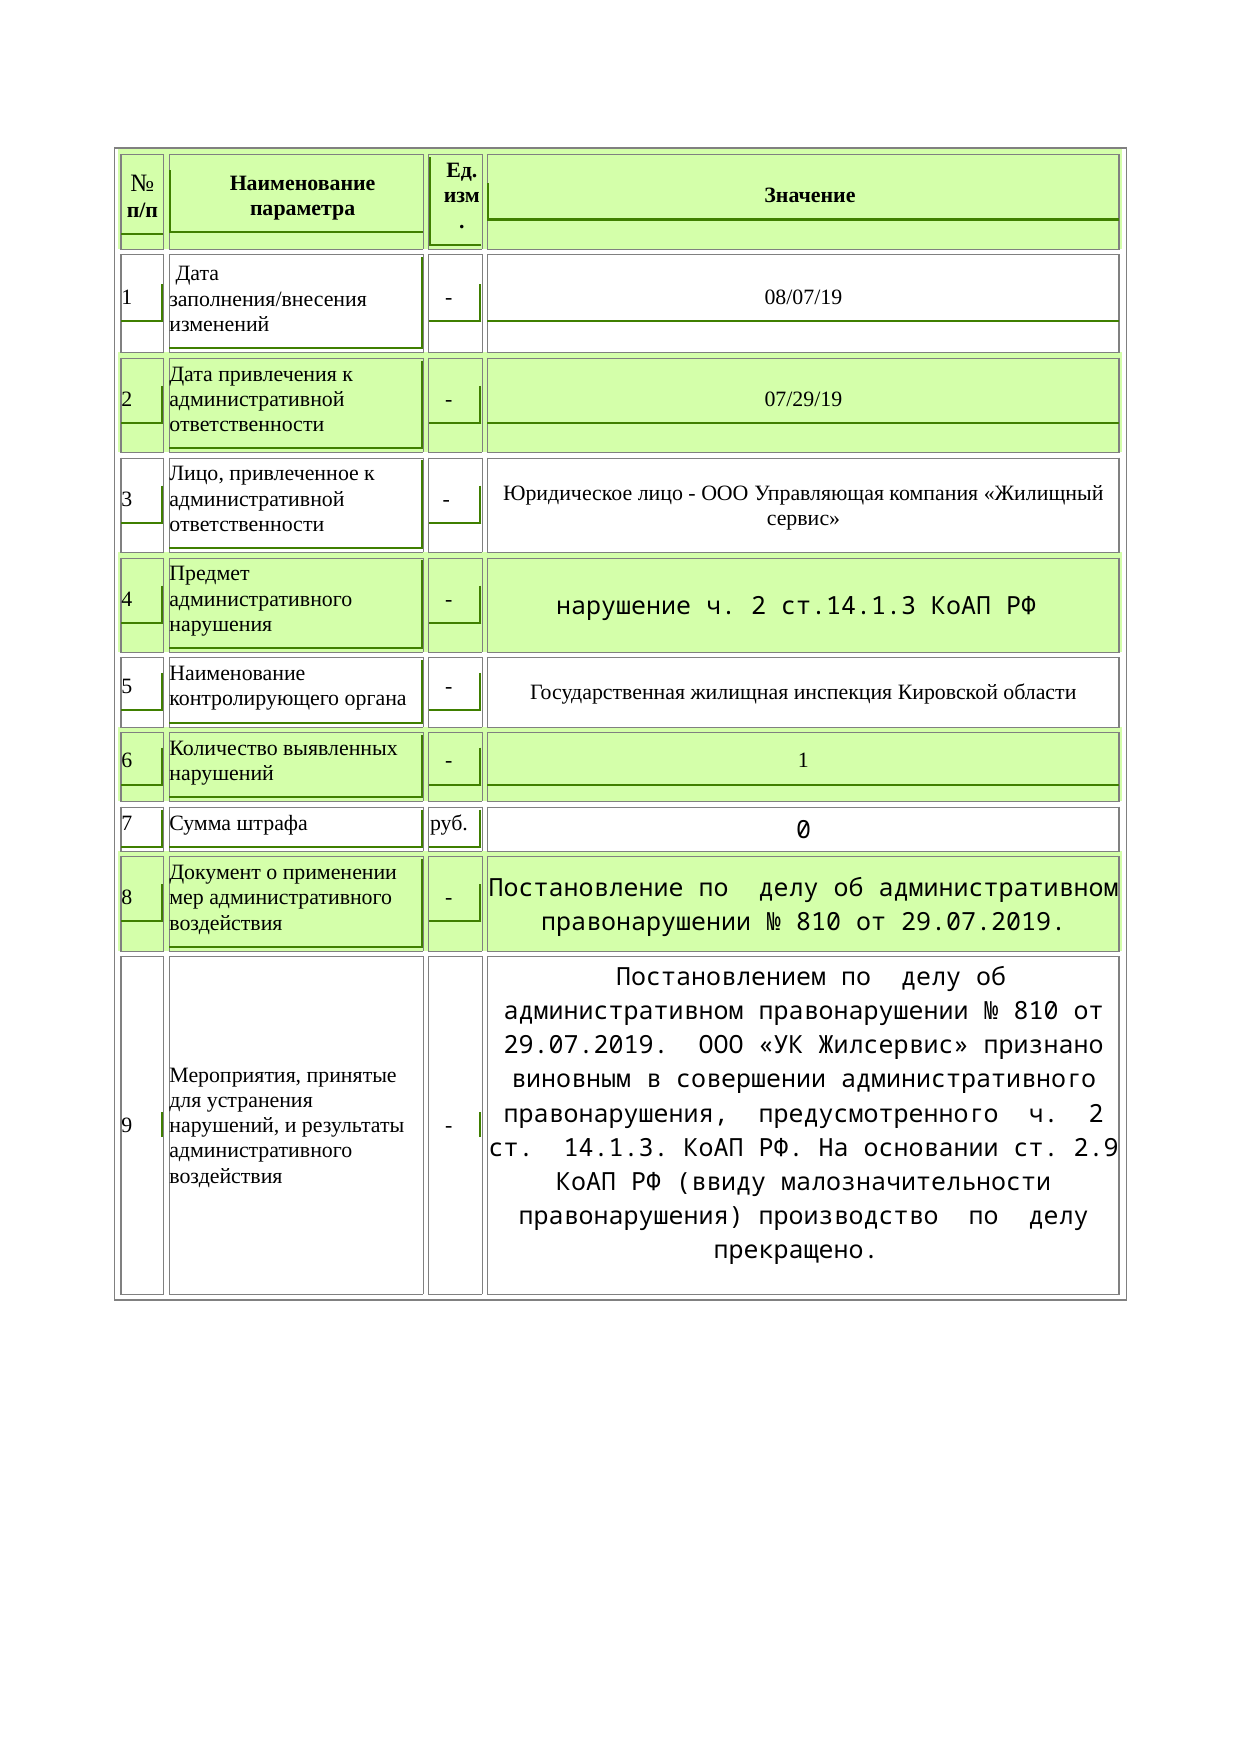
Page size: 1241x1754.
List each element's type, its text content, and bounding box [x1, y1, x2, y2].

table_cell - [426, 452, 484, 552]
table_cell 6 [118, 727, 166, 801]
table_cell Дата заполнения/внесения изменений [166, 249, 426, 352]
table_cell - [429, 624, 482, 652]
table_cell - [429, 424, 482, 452]
table_cell 0 [484, 801, 1122, 851]
table_header Наименование параметра [166, 149, 426, 249]
table_cell - [426, 851, 484, 951]
table_cell Наименование контролирующего органа [166, 652, 426, 727]
table_cell - [426, 652, 484, 727]
table_cell Лицо, привлеченное к административной ответственности [166, 452, 426, 552]
table_cell руб. [426, 801, 484, 851]
table_cell - [429, 255, 482, 321]
table_cell 29.07.19 [484, 352, 1122, 452]
table_cell 07.08.19 [484, 249, 1122, 352]
table_header Ед. изм. [426, 149, 484, 249]
table_cell - [429, 524, 482, 552]
table_cell Предмет административного нарушения [166, 552, 426, 652]
table_cell 3 [118, 452, 166, 552]
table_cell - [426, 727, 484, 801]
table_cell Количество выявленных нарушений [166, 727, 426, 801]
table_cell 07.08.19 [488, 255, 1118, 320]
table_cell 7 [118, 801, 166, 851]
table_cell Постановление по делу об административном правонарушении № 810 от 29.07.2019. [484, 851, 1122, 951]
table_cell Мероприятия, принятые для устранения нарушений, и результаты административного воздействия [166, 951, 426, 1294]
table_cell - [429, 459, 482, 523]
table_cell - [429, 786, 482, 801]
table_cell Юридическое лицо - ООО Управляющая компания «Жилищный сервис» [484, 452, 1122, 552]
table_cell - [429, 733, 482, 785]
table_cell 2 [118, 352, 166, 452]
table_cell - [429, 658, 482, 710]
table_cell Документ о применении мер административного воздействия [166, 851, 426, 951]
table_cell Дата привлечения к административной ответственности [166, 352, 426, 452]
table_cell 1 [484, 727, 1122, 801]
table_cell - [429, 711, 482, 727]
table_cell 07.08.19 [488, 322, 1118, 352]
table_cell 1 [118, 249, 166, 352]
table_cell 9 [118, 951, 166, 1294]
table_cell Сумма штрафа [166, 801, 426, 851]
table_cell - [429, 559, 482, 623]
table_header № п/п [118, 149, 166, 249]
table_cell 29.07.19 [488, 359, 1118, 422]
table_cell - [426, 951, 484, 1294]
table_cell - [429, 359, 482, 423]
table_cell 29.07.19 [488, 424, 1118, 452]
table_cell 8 [118, 851, 166, 951]
table_cell - [429, 957, 482, 1294]
table_cell - [429, 322, 482, 352]
table_cell - [426, 249, 484, 352]
table_cell - [429, 922, 482, 951]
table_cell Постановлением по делу об административном правонарушении № 810 от 29.07.2019. ООО «УК Жилсервис» признано виновным в совершении административного правонарушения, предусмотренного ч. 2 ст. 14.1.3. КоАП РФ. На основании ст. 2.9 КоАП РФ (ввиду малозначительности правонарушения) производство по делу прекращено. [484, 951, 1122, 1294]
table_header Значение [484, 149, 1122, 249]
table_cell - [426, 552, 484, 652]
table_cell Государственная жилищная инспекция Кировской области [484, 652, 1122, 727]
table_cell 4 [118, 552, 166, 652]
table_cell 5 [118, 652, 166, 727]
table_cell - [429, 857, 482, 921]
table_cell - [426, 352, 484, 452]
table_cell нарушение ч. 2 ст.14.1.3 КоАП РФ [484, 552, 1122, 652]
